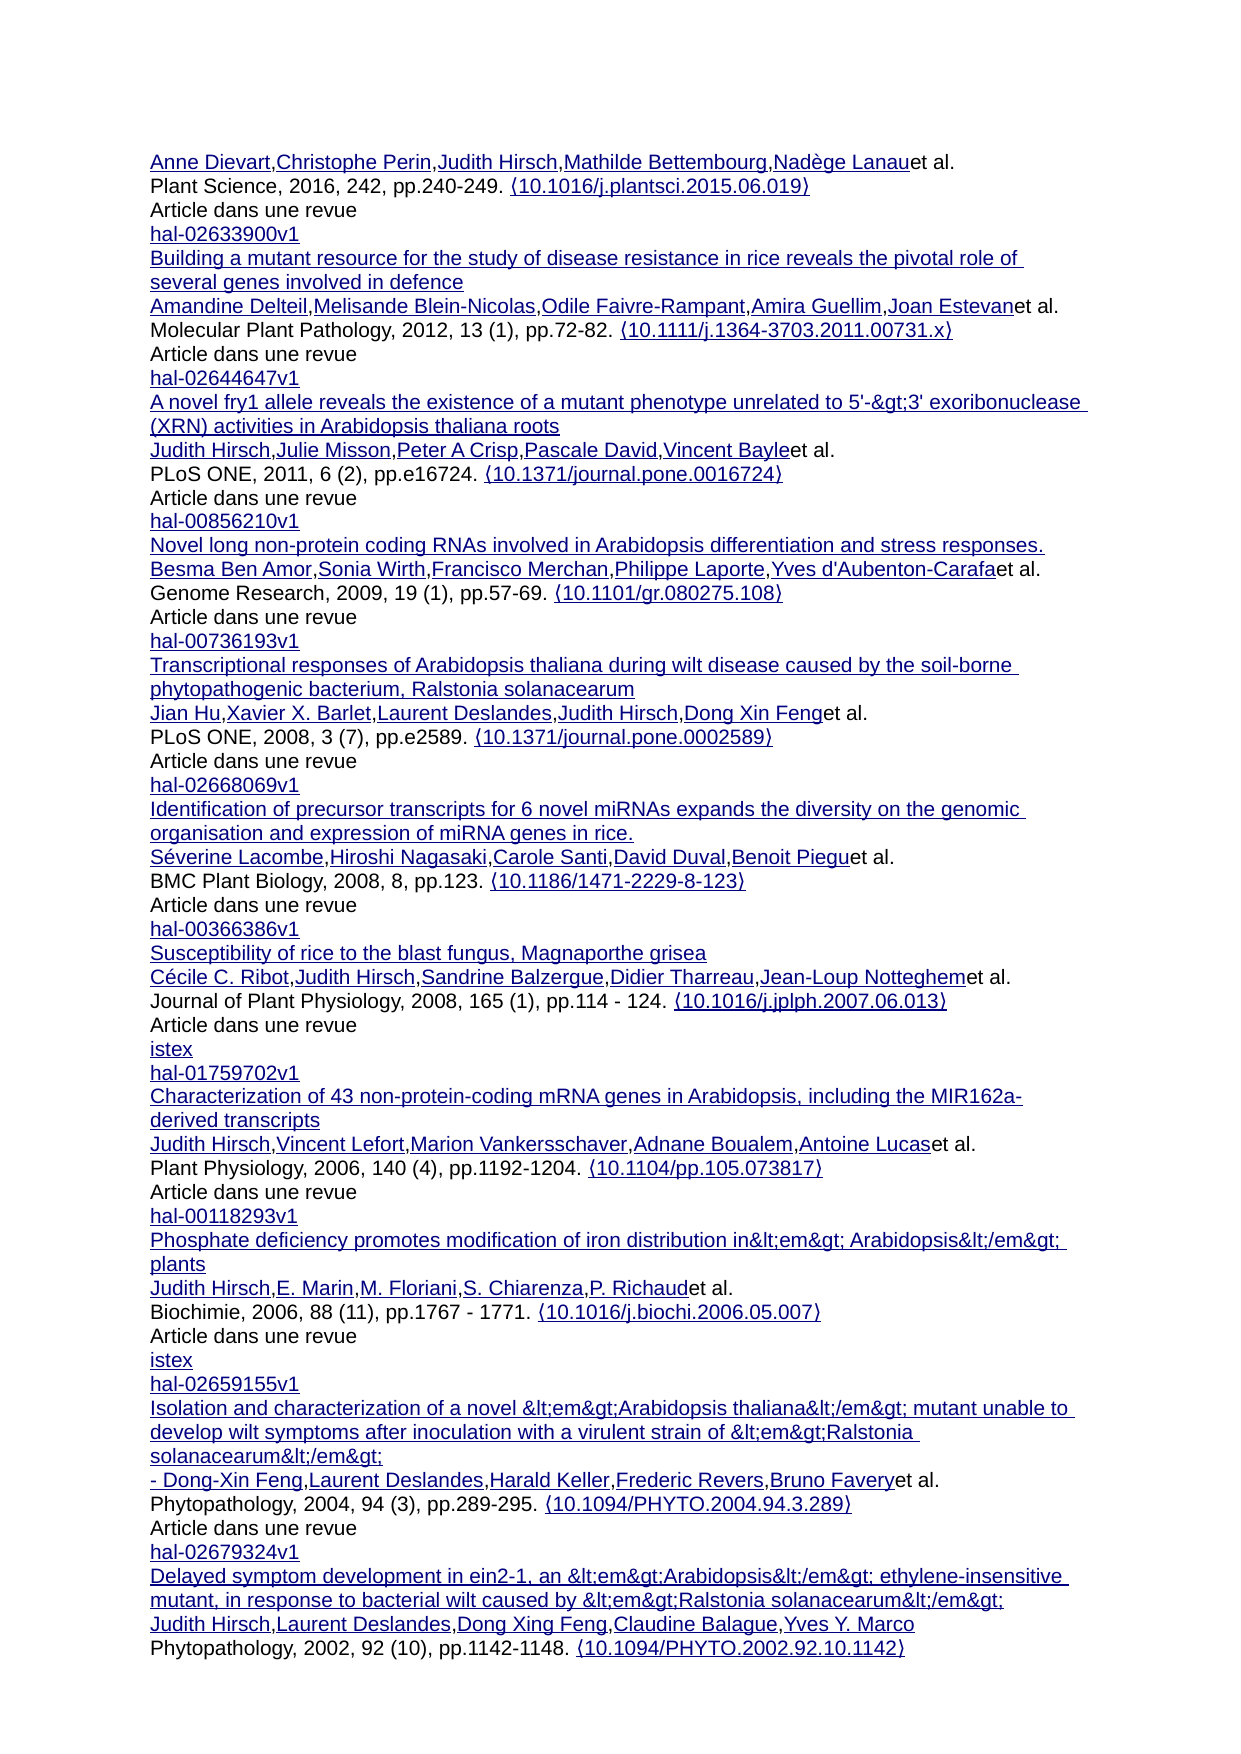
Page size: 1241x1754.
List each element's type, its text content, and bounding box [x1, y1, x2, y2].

table_cell Characterization of 43 non-protein-coding mRNA genes in Arabidopsis, including the MIR162a-derived transcripts Judith Hirsch,Vincent Lefort,Marion Vankersschaver,Adnane Boualem,Antoine Lucaset al. Plant Physiology, 2006, 140 (4), pp.1192-1204. ⟨10.1104/pp.105.073817⟩ Article dans une revue hal-00118293v1 [150, 1084, 1090, 1228]
table_cell Anne Dievart,Christophe Perin,Judith Hirsch,Mathilde Bettembourg,Nadège Lanauet al. Plant Science, 2016, 242, pp.240-249. ⟨10.1016/j.plantsci.2015.06.019⟩ Article dans une revue hal-02633900v1 [150, 150, 1090, 246]
table_cell Susceptibility of rice to the blast fungus, Magnaporthe grisea Cécile C. Ribot,Judith Hirsch,Sandrine Balzergue,Didier Tharreau,Jean-Loup Notteghemet al. Journal of Plant Physiology, 2008, 165 (1), pp.114 - 124. ⟨10.1016/j.jplph.2007.06.013⟩ Article dans une revue istex hal-01759702v1 [150, 941, 1090, 1084]
table_cell Novel long non-protein coding RNAs involved in Arabidopsis differentiation and stress responses. Besma Ben Amor,Sonia Wirth,Francisco Merchan,Philippe Laporte,Yves d'Aubenton-Carafaet al. Genome Research, 2009, 19 (1), pp.57-69. ⟨10.1101/gr.080275.108⟩ Article dans une revue hal-00736193v1 [150, 533, 1090, 653]
table_cell Building a mutant resource for the study of disease resistance in rice reveals the pivotal role of several genes involved in defence Amandine Delteil,Melisande Blein-Nicolas,Odile Faivre-Rampant,Amira Guellim,Joan Estevanet al. Molecular Plant Pathology, 2012, 13 (1), pp.72-82. ⟨10.1111/j.1364-3703.2011.00731.x⟩ Article dans une revue hal-02644647v1 [150, 246, 1090, 389]
table_cell A novel fry1 allele reveals the existence of a mutant phenotype unrelated to 5'-&gt;3' exoribonuclease (XRN) activities in Arabidopsis thaliana roots Judith Hirsch,Julie Misson,Peter A Crisp,Pascale David,Vincent Bayleet al. PLoS ONE, 2011, 6 (2), pp.e16724. ⟨10.1371/journal.pone.0016724⟩ Article dans une revue hal-00856210v1 [150, 390, 1090, 533]
table_cell Delayed symptom development in ein2-1, an &lt;em&gt;Arabidopsis&lt;/em&gt; ethylene-insensitive mutant, in response to bacterial wilt caused by &lt;em&gt;Ralstonia solanacearum&lt;/em&gt; Judith Hirsch,Laurent Deslandes,Dong Xing Feng,Claudine Balague,Yves Y. Marco Phytopathology, 2002, 92 (10), pp.1142-1148. ⟨10.1094/PHYTO.2002.92.10.1142⟩ [150, 1564, 1090, 1659]
table_cell Phosphate deficiency promotes modification of iron distribution in&lt;em&gt; Arabidopsis&lt;/em&gt; plants Judith Hirsch,E. Marin,M. Floriani,S. Chiarenza,P. Richaudet al. Biochimie, 2006, 88 (11), pp.1767 - 1771. ⟨10.1016/j.biochi.2006.05.007⟩ Article dans une revue istex hal-02659155v1 [150, 1228, 1090, 1396]
table_cell Transcriptional responses of Arabidopsis thaliana during wilt disease caused by the soil-borne phytopathogenic bacterium, Ralstonia solanacearum Jian Hu,Xavier X. Barlet,Laurent Deslandes,Judith Hirsch,Dong Xin Fenget al. PLoS ONE, 2008, 3 (7), pp.e2589. ⟨10.1371/journal.pone.0002589⟩ Article dans une revue hal-02668069v1 [150, 653, 1090, 797]
table_cell Isolation and characterization of a novel &lt;em&gt;Arabidopsis thaliana&lt;/em&gt; mutant unable to develop wilt symptoms after inoculation with a virulent strain of &lt;em&gt;Ralstonia solanacearum&lt;/em&gt; - Dong-Xin Feng,Laurent Deslandes,Harald Keller,Frederic Revers,Bruno Faveryet al. Phytopathology, 2004, 94 (3), pp.289-295. ⟨10.1094/PHYTO.2004.94.3.289⟩ Article dans une revue hal-02679324v1 [150, 1396, 1090, 1563]
table_cell Identification of precursor transcripts for 6 novel miRNAs expands the diversity on the genomic organisation and expression of miRNA genes in rice. Séverine Lacombe,Hiroshi Nagasaki,Carole Santi,David Duval,Benoit Pieguet al. BMC Plant Biology, 2008, 8, pp.123. ⟨10.1186/1471-2229-8-123⟩ Article dans une revue hal-00366386v1 [150, 797, 1090, 941]
